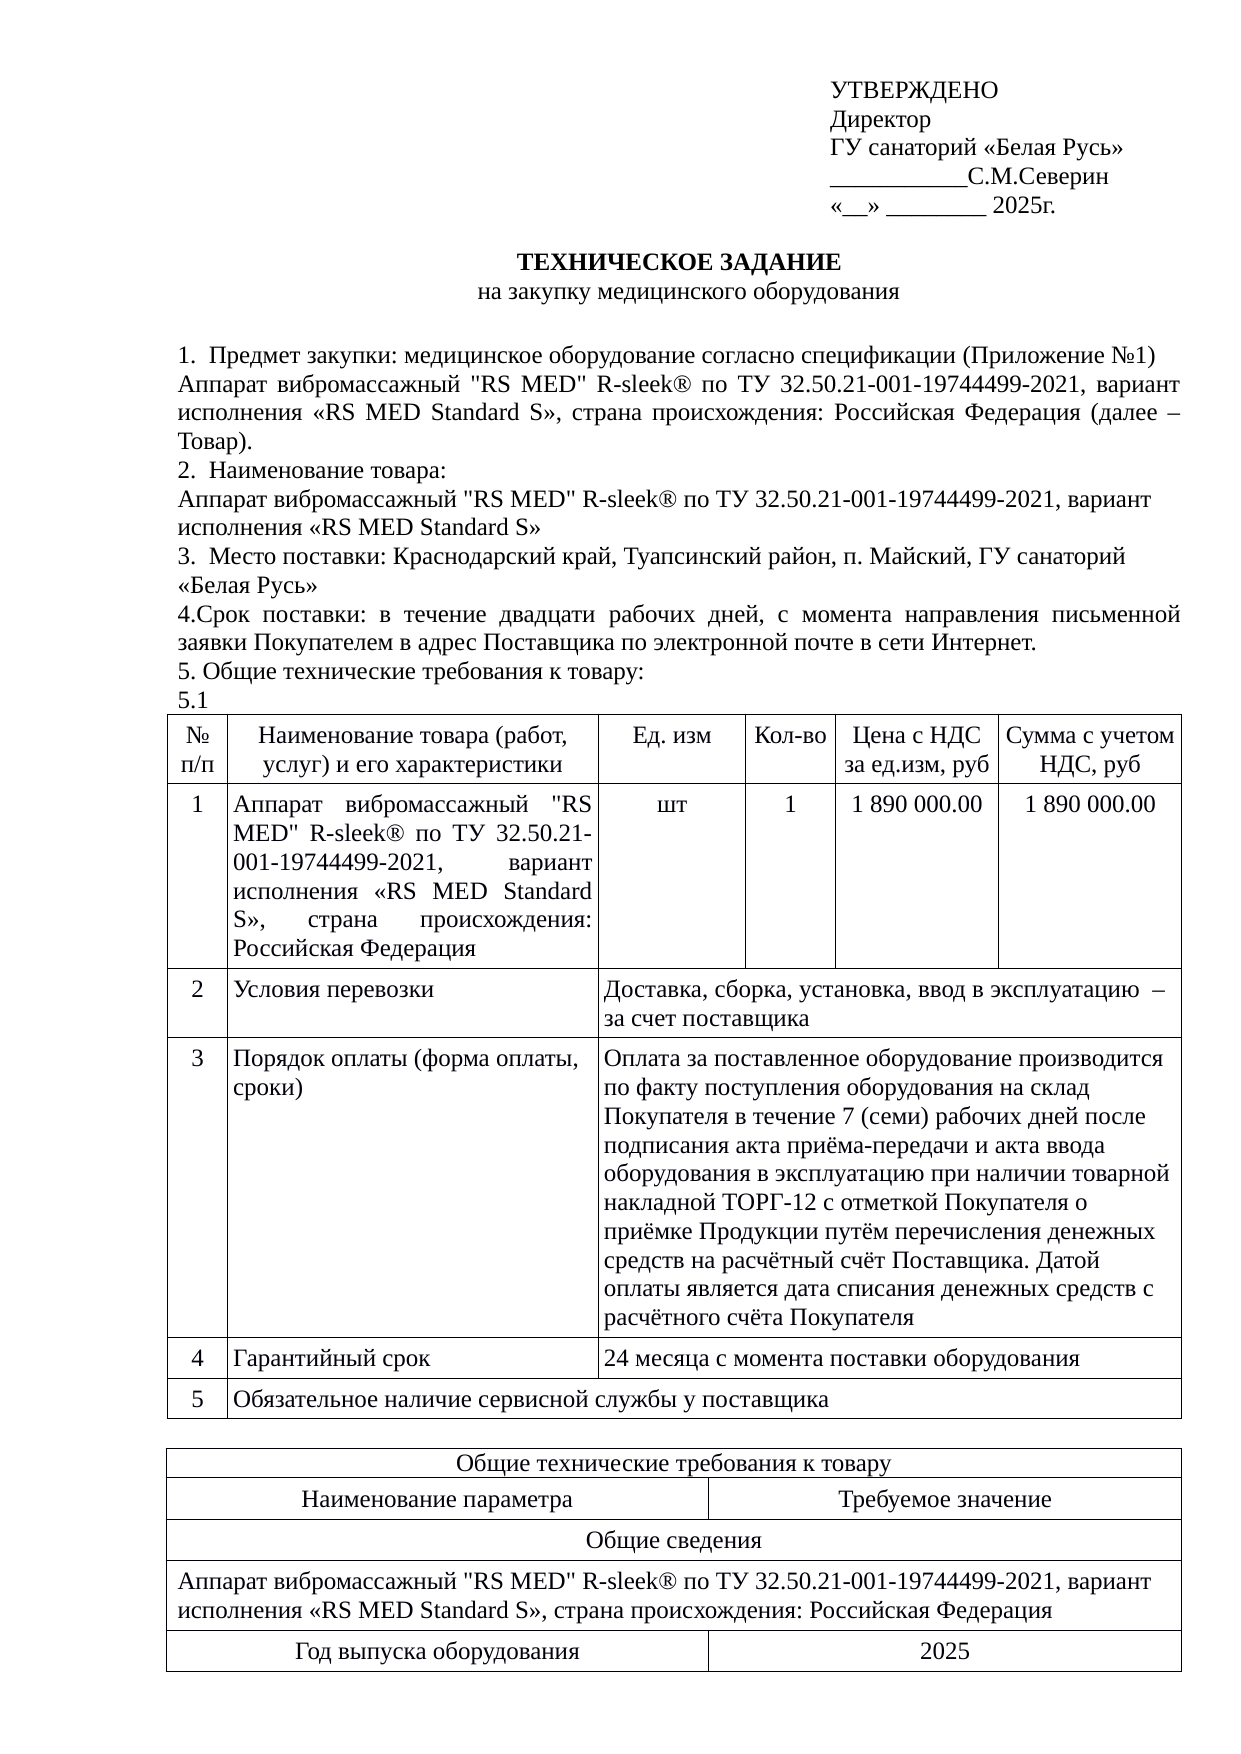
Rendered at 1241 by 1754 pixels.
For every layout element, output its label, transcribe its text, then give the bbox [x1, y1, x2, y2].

text ГУ санаторий «Белая Русь» [767, 132, 1181, 161]
table_cell 2025 [709, 1631, 1181, 1671]
table_header Цена с НДС за ед.изм, руб [836, 715, 998, 783]
text 2. Наименование товара: [177, 455, 1181, 484]
table_header Общие технические требования к товару [167, 1449, 1181, 1477]
table_cell 2 [168, 969, 227, 1037]
table_cell Порядок оплаты (форма оплаты, сроки) [228, 1038, 598, 1337]
table_cell Гарантийный срок [228, 1338, 598, 1377]
table_header Кол-во [746, 715, 835, 783]
table_header № п/п [168, 715, 227, 783]
table_header Ед. изм [599, 715, 745, 783]
text «__» ________ 2025г. [767, 190, 1181, 219]
table_cell 3 [168, 1038, 227, 1337]
table_cell Доставка, сборка, установка, ввод в эксплуатацию – за счет поставщика [599, 969, 1181, 1037]
table_cell Условия перевозки [228, 969, 598, 1037]
text 4.Срок поставки: в течение двадцати рабочих дней, с момента направления письменной заявки Покупателем в адрес Поставщика по электронной почте в сети Интернет. [177, 599, 1181, 656]
table_cell 1 890 000.00 [999, 784, 1181, 968]
table_cell Оплата за поставленное оборудование производится по факту поступления оборудования на склад Покупателя в течение 7 (семи) рабочих дней после подписания акта приёма-передачи и акта ввода оборудования в эксплуатацию при наличии товарной накладной ТОРГ-12 с отметкой Покупателя о приёмке Продукции путём перечисления денежных средств на расчётный счёт Поставщика. Датой оплаты является дата списания денежных средств с расчётного счёта Покупателя [599, 1038, 1181, 1337]
table_cell Аппарат вибромассажный "RS MED" R-sleek® по ТУ 32.50.21-001-19744499-2021, вариант исполнения «RS MED Standard S», страна происхождения: Российская Федерация [167, 1561, 1181, 1630]
table_cell Аппарат вибромассажный "RS MED" R-sleek® по ТУ 32.50.21-001-19744499-2021, вариант исполнения «RS MED Standard S», страна происхождения: Российская Федерация [228, 784, 598, 968]
text ТЕХНИЧЕСКОЕ ЗАДАНИЕ [177, 247, 1181, 276]
table_cell 24 месяца с момента поставки оборудования [599, 1338, 1181, 1377]
text ___________С.М.Северин [767, 161, 1181, 190]
text 5.1 [177, 685, 1181, 714]
text Аппарат вибромассажный "RS MED" R-sleek® по ТУ 32.50.21-001-19744499-2021, вариант исполнения «RS MED Standard S» [177, 484, 1181, 541]
table_cell 5 [168, 1379, 227, 1418]
text УТВЕРЖДЕНО [767, 75, 1181, 104]
table_cell Требуемое значение [709, 1478, 1181, 1518]
table_cell шт [599, 784, 745, 968]
table_cell 1 [168, 784, 227, 968]
table_cell Общие сведения [167, 1520, 1181, 1560]
table_cell Наименование параметра [167, 1478, 708, 1518]
text 3. Место поставки: Краснодарский край, Туапсинский район, п. Майский, ГУ санаторий «Белая Русь» [177, 541, 1181, 599]
table_cell Год выпуска оборудования [167, 1631, 708, 1671]
table_cell 4 [168, 1338, 227, 1377]
table_cell Обязательное наличие сервисной службы у поставщика [228, 1379, 1181, 1418]
table_header Наименование товара (работ, услуг) и его характеристики [228, 715, 598, 783]
text Аппарат вибромассажный "RS MED" R-sleek® по ТУ 32.50.21-001-19744499-2021, вариант исполнения «RS MED Standard S», страна происхождения: Российская Федерация (далее – Товар). [177, 369, 1181, 455]
text 1. Предмет закупки: медицинское оборудование согласно спецификации (Приложение №1) [177, 340, 1181, 369]
table_header Сумма с учетом НДС, руб [999, 715, 1181, 783]
table_cell 1 [746, 784, 835, 968]
text на закупку медицинского оборудования [177, 276, 1181, 305]
text Директор [767, 104, 1181, 132]
text 5. Общие технические требования к товару: [177, 656, 1181, 685]
table_cell 1 890 000.00 [836, 784, 998, 968]
